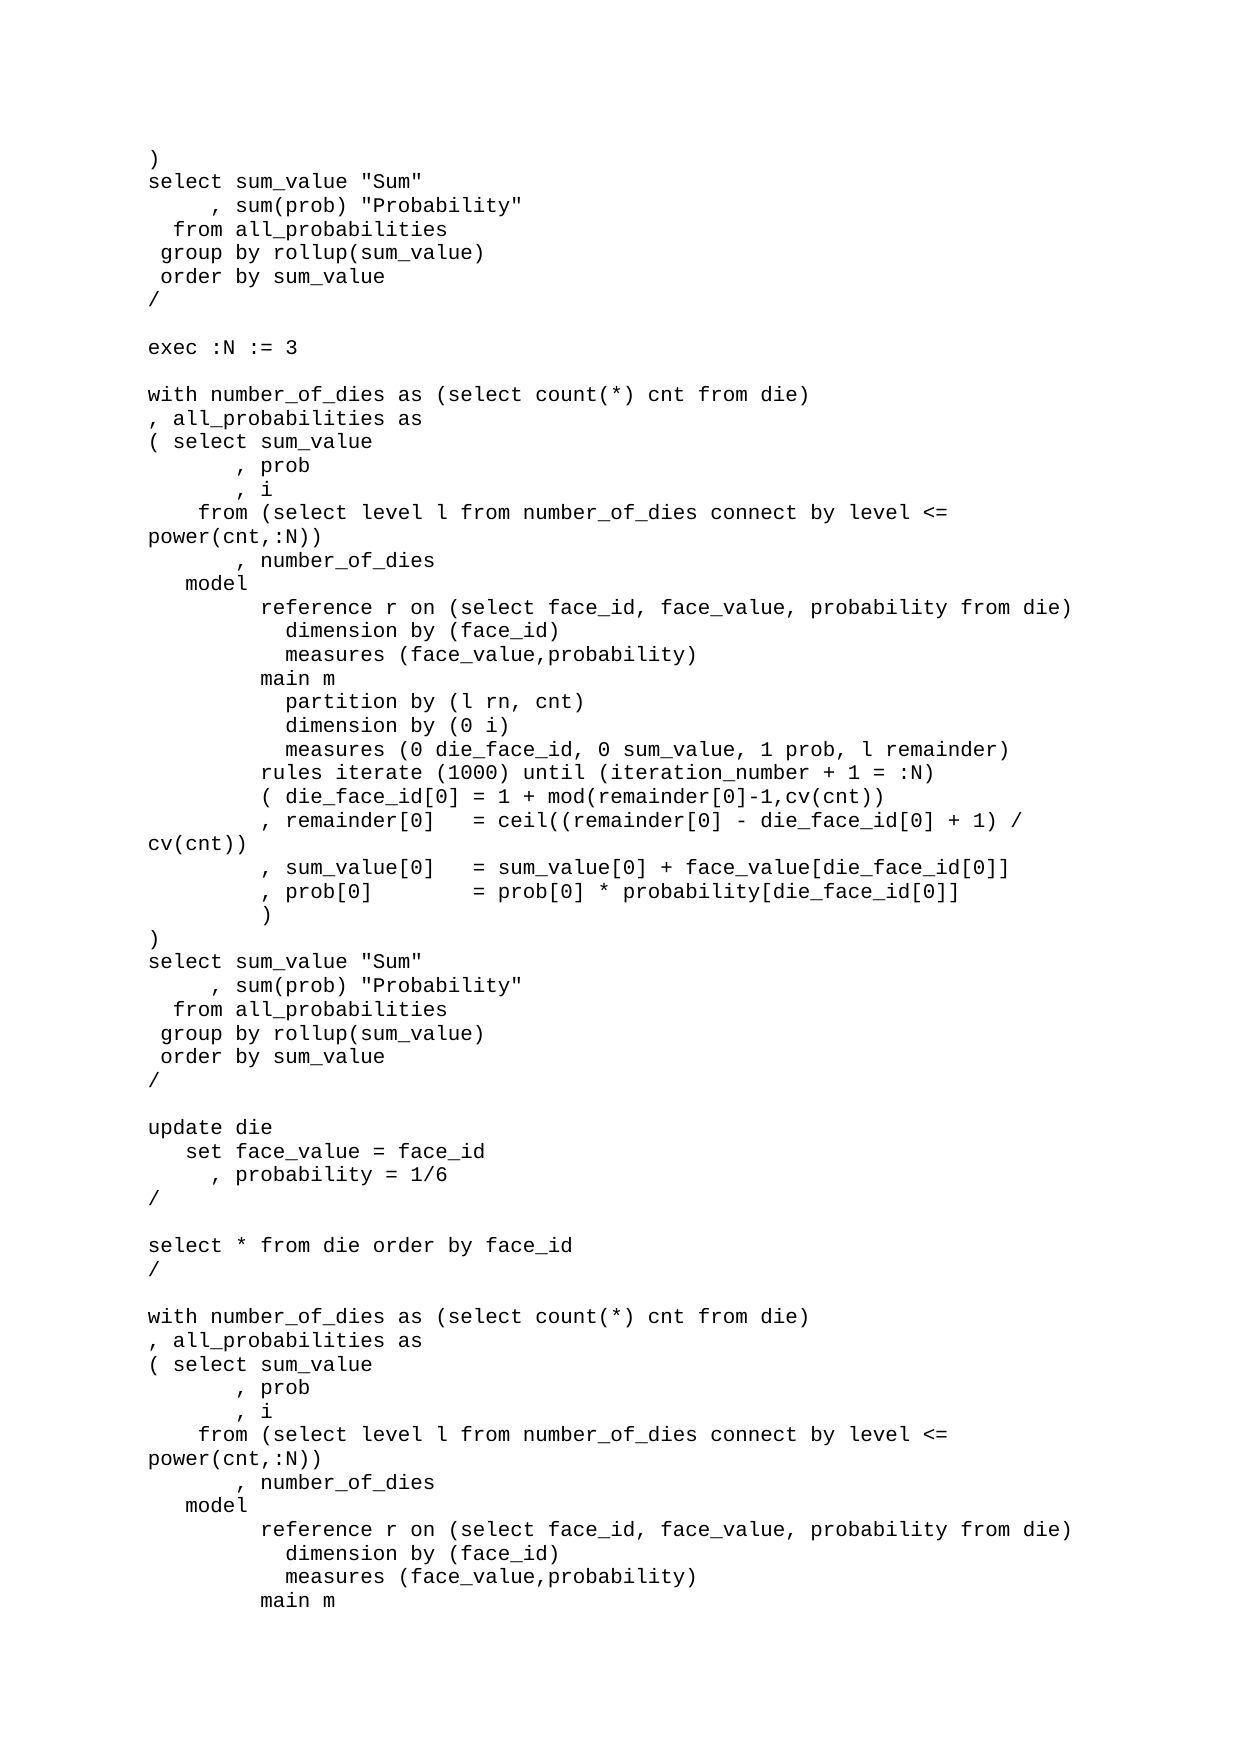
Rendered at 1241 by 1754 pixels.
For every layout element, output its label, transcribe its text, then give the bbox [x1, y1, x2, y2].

text , prob [148, 455, 1093, 479]
text / [148, 289, 1093, 313]
text main m [148, 668, 1093, 691]
text ) [148, 928, 1093, 952]
text , number_of_dies [148, 1472, 1093, 1495]
text measures (face_value,probability) [148, 644, 1093, 668]
text , sum(prob) "Probability" [148, 975, 1093, 999]
text , sum(prob) "Probability" [148, 195, 1093, 218]
text , remainder[0] = ceil((remainder[0] - die_face_id[0] + 1) / cv(cnt)) [148, 810, 1093, 857]
text from (select level l from number_of_dies connect by level <= power(cnt,:N)) [148, 1424, 1093, 1472]
text with number_of_dies as (select count(*) cnt from die) [148, 1306, 1093, 1330]
text reference r on (select face_id, face_value, probability from die) [148, 597, 1093, 621]
text order by sum_value [148, 1046, 1093, 1070]
text model [148, 1495, 1093, 1519]
text , all_probabilities as [148, 408, 1093, 431]
text group by rollup(sum_value) [148, 242, 1093, 266]
text from all_probabilities [148, 218, 1093, 242]
text order by sum_value [148, 266, 1093, 289]
text select sum_value "Sum" [148, 171, 1093, 195]
text ( die_face_id[0] = 1 + mod(remainder[0]-1,cv(cnt)) [148, 786, 1093, 810]
text , prob[0] = prob[0] * probability[die_face_id[0]] [148, 881, 1093, 904]
text from (select level l from number_of_dies connect by level <= power(cnt,:N)) [148, 502, 1093, 549]
text dimension by (0 i) [148, 715, 1093, 739]
text , number_of_dies [148, 549, 1093, 573]
text exec :N := 3 [148, 337, 1093, 360]
text , i [148, 1401, 1093, 1424]
text reference r on (select face_id, face_value, probability from die) [148, 1519, 1093, 1543]
text model [148, 573, 1093, 597]
text ( select sum_value [148, 1353, 1093, 1377]
text main m [148, 1590, 1093, 1614]
text , all_probabilities as [148, 1330, 1093, 1353]
text dimension by (face_id) [148, 621, 1093, 644]
text rules iterate (1000) until (iteration_number + 1 = :N) [148, 762, 1093, 786]
text ) [148, 148, 1093, 171]
text from all_probabilities [148, 999, 1093, 1022]
text measures (0 die_face_id, 0 sum_value, 1 prob, l remainder) [148, 739, 1093, 762]
text ( select sum_value [148, 431, 1093, 455]
text measures (face_value,probability) [148, 1566, 1093, 1590]
text , probability = 1/6 [148, 1164, 1093, 1188]
text / [148, 1259, 1093, 1283]
text ) [148, 904, 1093, 928]
text group by rollup(sum_value) [148, 1022, 1093, 1046]
text set face_value = face_id [148, 1141, 1093, 1164]
text , sum_value[0] = sum_value[0] + face_value[die_face_id[0]] [148, 857, 1093, 881]
text / [148, 1070, 1093, 1093]
text partition by (l rn, cnt) [148, 691, 1093, 715]
text select * from die order by face_id [148, 1235, 1093, 1259]
text , i [148, 479, 1093, 502]
text , prob [148, 1377, 1093, 1401]
text update die [148, 1117, 1093, 1141]
text dimension by (face_id) [148, 1543, 1093, 1566]
text with number_of_dies as (select count(*) cnt from die) [148, 384, 1093, 408]
text / [148, 1188, 1093, 1212]
text select sum_value "Sum" [148, 952, 1093, 975]
